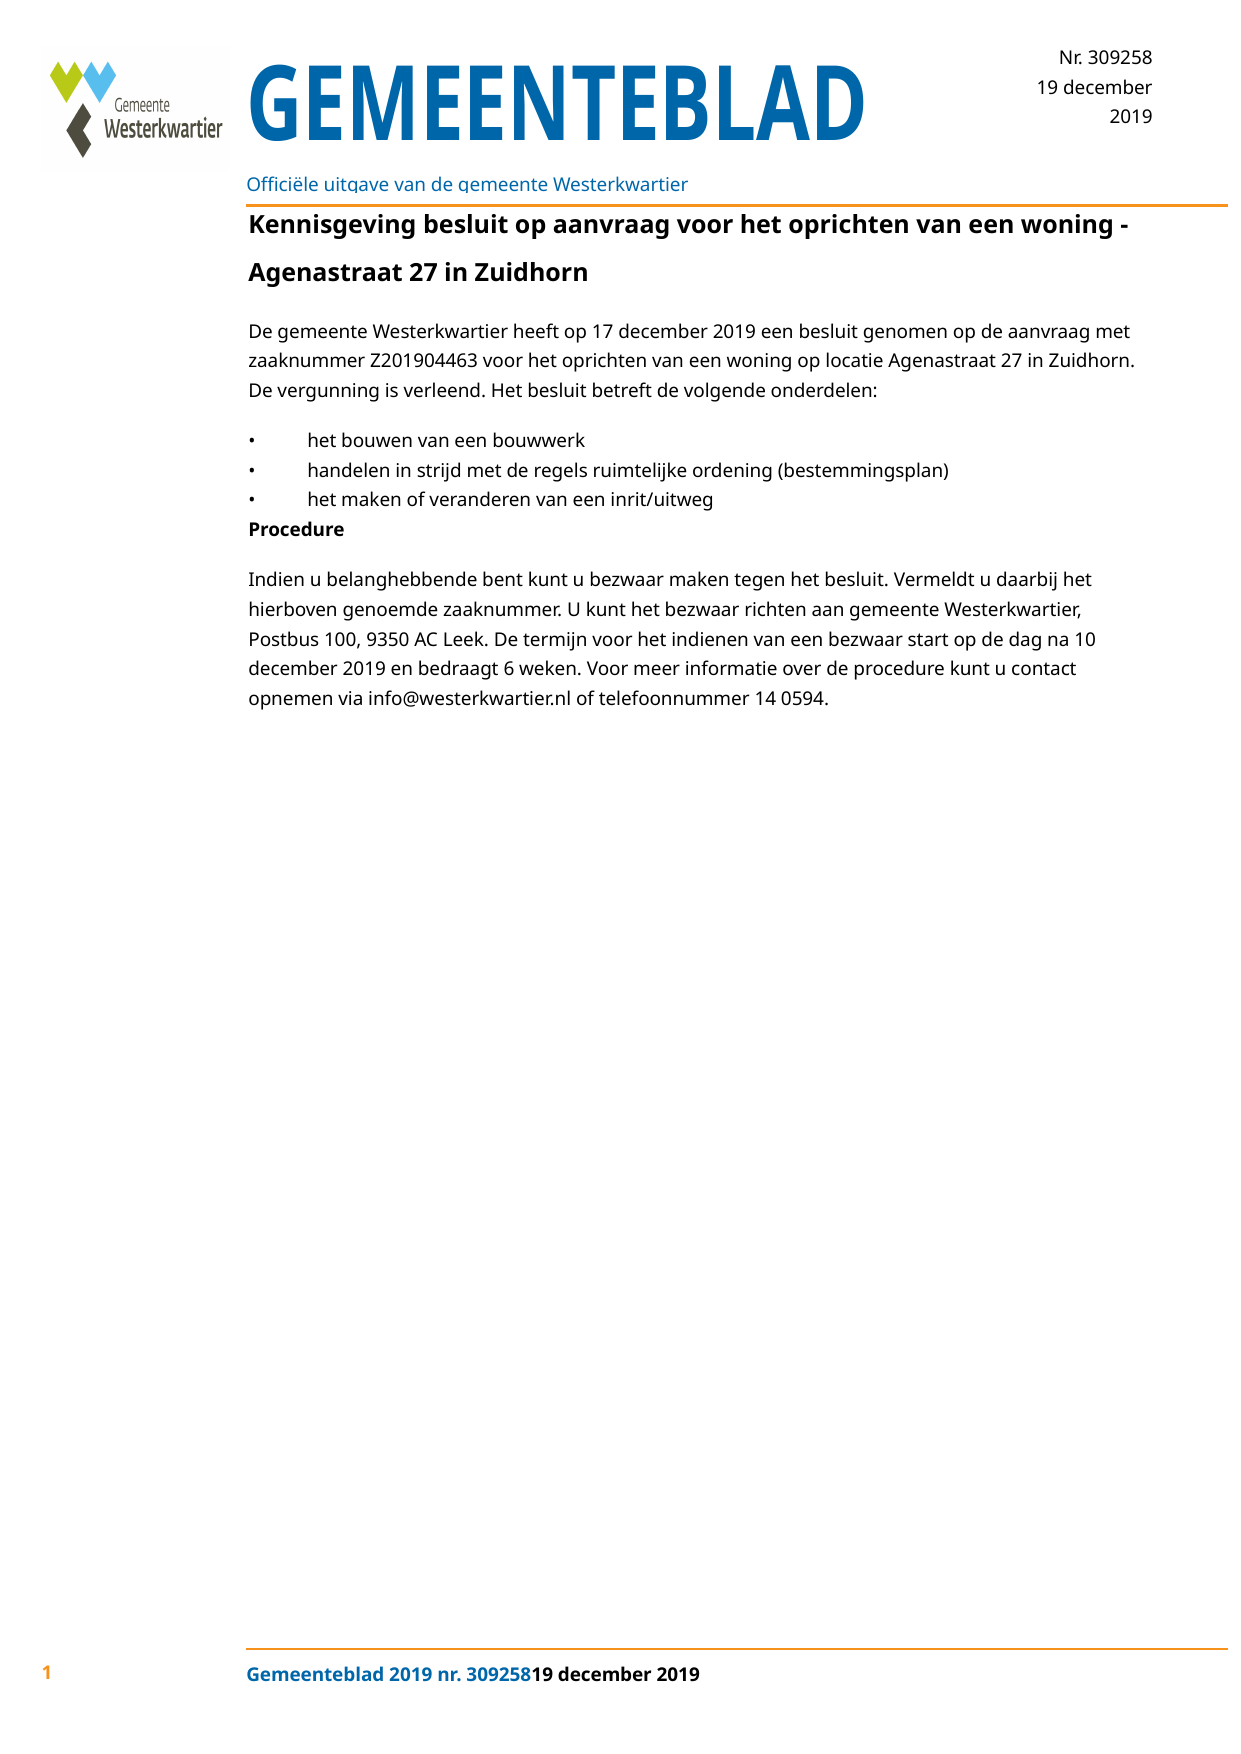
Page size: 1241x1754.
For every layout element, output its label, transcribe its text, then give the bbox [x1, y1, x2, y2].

text Procedure [248, 516, 1152, 542]
list het bouwen van een bouwwerk [248, 427, 1152, 453]
list het maken of veranderen van een inrit/uitweg [248, 487, 1152, 512]
text Kennisgeving besluit op aanvraag voor het oprichten van een woning - Agenastraat 27 in Zuidhorn [248, 207, 1152, 288]
list handelen in strijd met de regels ruimtelijke ordening (bestemmingsplan) [248, 457, 1152, 483]
text Indien u belanghebbende bent kunt u bezwaar maken tegen het besluit. Vermeldt u daarbij het hierboven genoemde zaaknummer. U kunt het bezwaar richten aan gemeente Westerkwartier, Postbus 100, 9350 AC Leek. De termijn voor het indienen van een bezwaar start op de dag na 10 december 2019 en bedraagt 6 weken. Voor meer informatie over de procedure kunt u contact opnemen via info@westerkwartier.nl of telefoonnummer 14 0594. [248, 567, 1152, 711]
picture [41, 47, 231, 172]
text De gemeente Westerkwartier heeft op 17 december 2019 een besluit genomen op de aanvraag met zaaknummer Z201904463 voor het oprichten van een woning op locatie Agenastraat 27 in Zuidhorn. De vergunning is verleend. Het besluit betreft de volgende onderdelen: [248, 318, 1152, 403]
